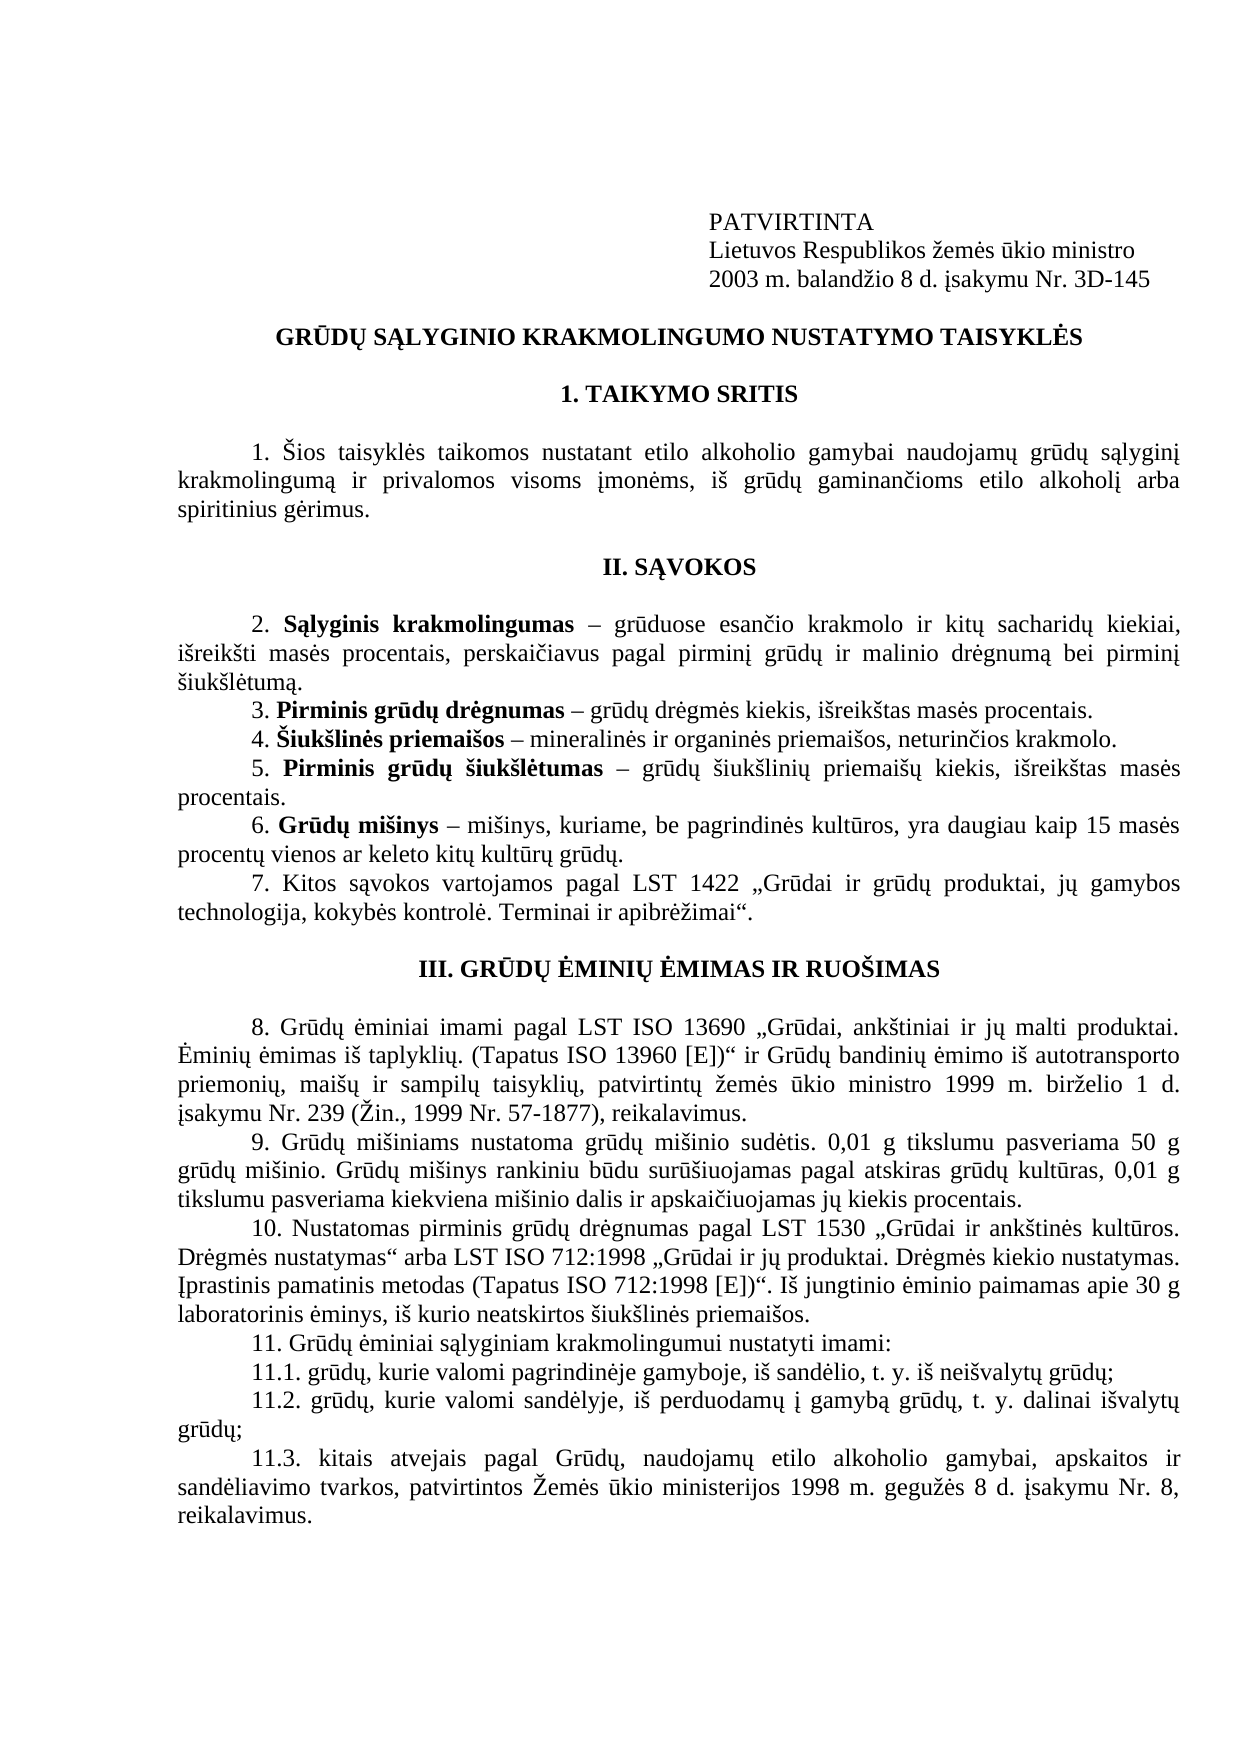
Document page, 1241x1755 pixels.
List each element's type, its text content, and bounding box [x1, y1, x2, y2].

text 8. Grūdų ėminiai imami pagal LST ISO 13690 „Grūdai, ankštiniai ir jų malti produktai. Ėminių ėmimas iš taplyklių. (Tapatus ISO 13960 [E])“ ir Grūdų bandinių ėmimo iš autotransporto priemonių, maišų ir sampilų taisyklių, patvirtintų žemės ūkio ministro 1999 m. birželio 1 d. įsakymu Nr. 239 (Žin., 1999 Nr. 57-1877), reikalavimus. [177, 1012, 1181, 1127]
text Lietuvos Respublikos žemės ūkio ministro [177, 235, 1181, 264]
text 9. Grūdų mišiniams nustatoma grūdų mišinio sudėtis. 0,01 g tikslumu pasveriama 50 g grūdų mišinio. Grūdų mišinys rankiniu būdu surūšiuojamas pagal atskiras grūdų kultūras, 0,01 g tikslumu pasveriama kiekviena mišinio dalis ir apskaičiuojamas jų kiekis procentais. [177, 1127, 1181, 1213]
text 11.1. grūdų, kurie valomi pagrindinėje gamyboje, iš sandėlio, t. y. iš neišvalytų grūdų; [177, 1357, 1181, 1385]
text 3. Pirminis grūdų drėgnumas – grūdų drėgmės kiekis, išreikštas masės procentais. [177, 695, 1181, 724]
text 4. Šiukšlinės priemaišos – mineralinės ir organinės priemaišos, neturinčios krakmolo. [177, 724, 1181, 753]
text PATVIRTINTA [177, 207, 1181, 235]
text II. SĄVOKOS [177, 552, 1181, 580]
text 6. Grūdų mišinys – mišinys, kuriame, be pagrindinės kultūros, yra daugiau kaip 15 masės procentų vienos ar keleto kitų kultūrų grūdų. [177, 810, 1181, 868]
text 11.3. kitais atvejais pagal Grūdų, naudojamų etilo alkoholio gamybai, apskaitos ir sandėliavimo tvarkos, patvirtintos Žemės ūkio ministerijos 1998 m. gegužės 8 d. įsakymu Nr. 8, reikalavimus. [177, 1443, 1181, 1529]
text 11. Grūdų ėminiai sąlyginiam krakmolingumui nustatyti imami: [177, 1328, 1181, 1357]
text 5. Pirminis grūdų šiukšlėtumas – grūdų šiukšlinių priemaišų kiekis, išreikštas masės procentais. [177, 753, 1181, 810]
text III. GRŪDŲ ĖMINIŲ ĖMIMAS IR RUOŠIMAS [177, 954, 1181, 983]
text GRŪDŲ SĄLYGINIO KRAKMOLINGUMO NUSTATYMO TAISYKLĖS [177, 322, 1181, 350]
text 1. TAIKYMO SRITIS [177, 379, 1181, 408]
text 2. Sąlyginis krakmolingumas – grūduose esančio krakmolo ir kitų sacharidų kiekiai, išreikšti masės procentais, perskaičiavus pagal pirminį grūdų ir malinio drėgnumą bei pirminį šiukšlėtumą. [177, 609, 1181, 695]
text 2003 m. balandžio 8 d. įsakymu Nr. 3D-145 [177, 264, 1181, 293]
text 7. Kitos sąvokos vartojamos pagal LST 1422 „Grūdai ir grūdų produktai, jų gamybos technologija, kokybės kontrolė. Terminai ir apibrėžimai“. [177, 868, 1181, 925]
text 10. Nustatomas pirminis grūdų drėgnumas pagal LST 1530 „Grūdai ir ankštinės kultūros. Drėgmės nustatymas“ arba LST ISO 712:1998 „Grūdai ir jų produktai. Drėgmės kiekio nustatymas. Įprastinis pamatinis metodas (Tapatus ISO 712:1998 [E])“. Iš jungtinio ėminio paimamas apie 30 g laboratorinis ėminys, iš kurio neatskirtos šiukšlinės priemaišos. [177, 1213, 1181, 1328]
text 11.2. grūdų, kurie valomi sandėlyje, iš perduodamų į gamybą grūdų, t. y. dalinai išvalytų grūdų; [177, 1385, 1181, 1443]
text 1. Šios taisyklės taikomos nustatant etilo alkoholio gamybai naudojamų grūdų sąlyginį krakmolingumą ir privalomos visoms įmonėms, iš grūdų gaminančioms etilo alkoholį arba spiritinius gėrimus. [177, 437, 1181, 523]
